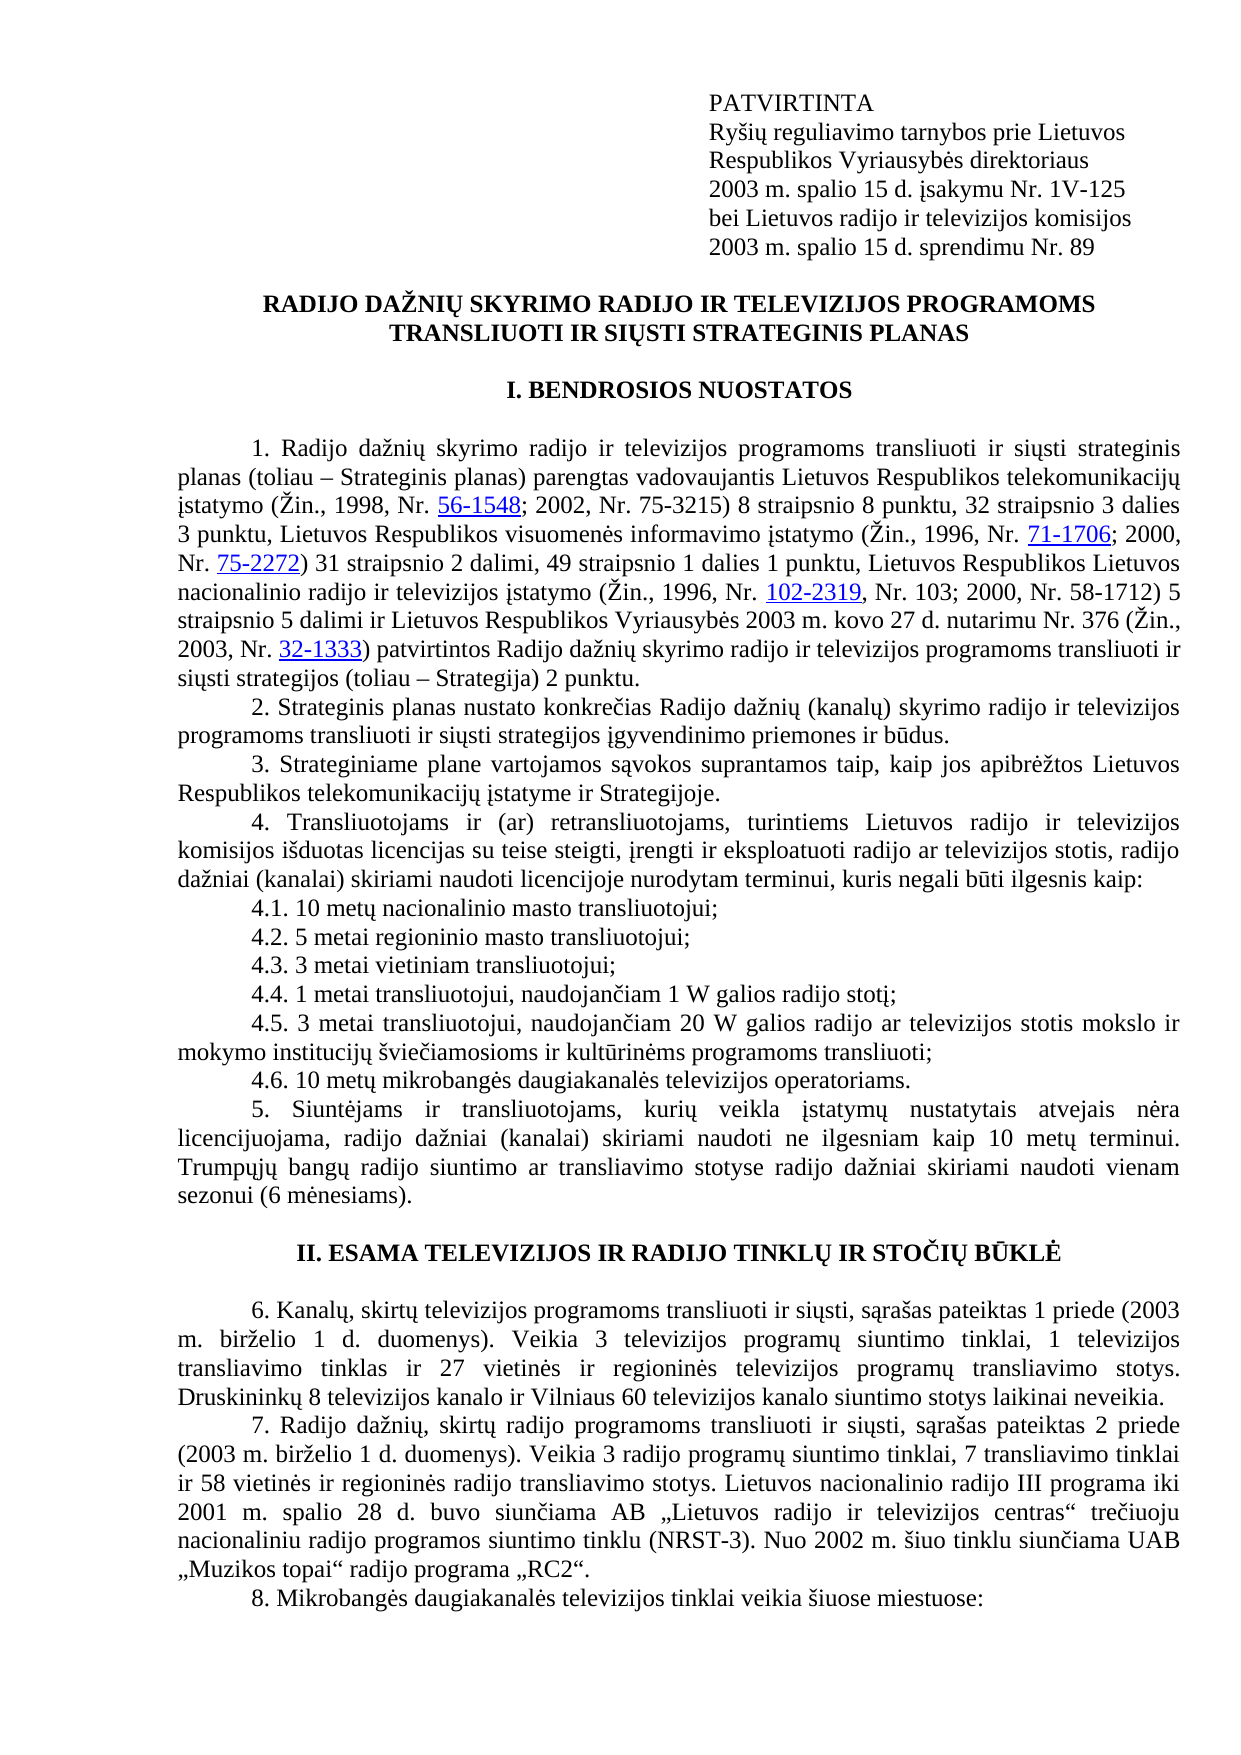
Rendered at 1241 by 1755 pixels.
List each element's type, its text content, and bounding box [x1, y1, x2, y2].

text RADIJO DAŽNIŲ SKYRIMO RADIJO IR TELEVIZIJOS PROGRAMOMS TRANSLIUOTI IR SIŲSTI STRATEGINIS PLANAS [177, 289, 1181, 347]
text 2. Strateginis planas nustato konkrečias Radijo dažnių (kanalų) skyrimo radijo ir televizijos programoms transliuoti ir siųsti strategijos įgyvendinimo priemones ir būdus. [177, 692, 1181, 749]
text 3. Strateginiame plane vartojamos sąvokos suprantamos taip, kaip jos apibrėžtos Lietuvos Respublikos telekomunikacijų įstatyme ir Strategijoje. [177, 749, 1181, 807]
text 4.5. 3 metai transliuotojui, naudojančiam 20 W galios radijo ar televizijos stotis mokslo ir mokymo institucijų šviečiamosioms ir kultūrinėms programoms transliuoti; [177, 1008, 1181, 1065]
text 4.3. 3 metai vietiniam transliuotojui; [177, 950, 1181, 979]
text I. Bendrosios nuostatos [177, 375, 1181, 404]
text 4.1. 10 metų nacionalinio masto transliuotojui; [177, 893, 1181, 922]
text 8. Mikrobangės daugiakanalės televizijos tinklai veikia šiuose miestuose: [177, 1583, 1181, 1612]
text 4. Transliuotojams ir (ar) retransliuotojams, turintiems Lietuvos radijo ir televizijos komisijos išduotas licencijas su teise steigti, įrengti ir eksploatuoti radijo ar televizijos stotis, radijo dažniai (kanalai) skiriami naudoti licencijoje nurodytam terminui, kuris negali būti ilgesnis kaip: [177, 807, 1181, 893]
text 2003 m. spalio 15 d. įsakymu Nr. 1V-125 [177, 174, 1181, 203]
text 7. Radijo dažnių, skirtų radijo programoms transliuoti ir siųsti, sąrašas pateiktas 2 priede (2003 m. birželio 1 d. duomenys). Veikia 3 radijo programų siuntimo tinklai, 7 transliavimo tinklai ir 58 vietinės ir regioninės radijo transliavimo stotys. Lietuvos nacionalinio radijo III programa iki 2001 m. spalio 28 d. buvo siunčiama AB „Lietuvos radijo ir televizijos centras“ trečiuoju nacionaliniu radijo programos siuntimo tinklu (NRST-3). Nuo 2002 m. šiuo tinklu siunčiama UAB „Muzikos topai“ radijo programa „RC2“. [177, 1410, 1181, 1583]
text 5. Siuntėjams ir transliuotojams, kurių veikla įstatymų nustatytais atvejais nėra licencijuojama, radijo dažniai (kanalai) skiriami naudoti ne ilgesniam kaip 10 metų terminui. Trumpųjų bangų radijo siuntimo ar transliavimo stotyse radijo dažniai skiriami naudoti vienam sezonui (6 mėnesiams). [177, 1094, 1181, 1209]
text 6. Kanalų, skirtų televizijos programoms transliuoti ir siųsti, sąrašas pateiktas 1 priede (2003 m. birželio 1 d. duomenys). Veikia 3 televizijos programų siuntimo tinklai, 1 televizijos transliavimo tinklas ir 27 vietinės ir regioninės televizijos programų transliavimo stotys. Druskininkų 8 televizijos kanalo ir Vilniaus 60 televizijos kanalo siuntimo stotys laikinai neveikia. [177, 1295, 1181, 1410]
text bei Lietuvos radijo ir televizijos komisijos [177, 203, 1181, 232]
text 4.2. 5 metai regioninio masto transliuotojui; [177, 922, 1181, 950]
text Ryšių reguliavimo tarnybos prie Lietuvos [177, 117, 1181, 145]
text 2003 m. spalio 15 d. sprendimu Nr. 89 [177, 232, 1181, 260]
text Respublikos Vyriausybės direktoriaus [177, 145, 1181, 174]
text 4.6. 10 metų mikrobangės daugiakanalės televizijos operatoriams. [177, 1065, 1181, 1094]
text PATVIRTINTA [177, 88, 1181, 117]
text 1. Radijo dažnių skyrimo radijo ir televizijos programoms transliuoti ir siųsti strateginis planas (toliau – Strateginis planas) parengtas vadovaujantis Lietuvos Respublikos telekomunikacijų įstatymo (Žin., 1998, Nr. 56-1548; 2002, Nr. 75-3215) 8 straipsnio 8 punktu, 32 straipsnio 3 dalies 3 punktu, Lietuvos Respublikos visuomenės informavimo įstatymo (Žin., 1996, Nr. 71-1706; 2000, Nr. 75-2272) 31 straipsnio 2 dalimi, 49 straipsnio 1 dalies 1 punktu, Lietuvos Respublikos Lietuvos nacionalinio radijo ir televizijos įstatymo (Žin., 1996, Nr. 102-2319, Nr. 103; 2000, Nr. 58-1712) 5 straipsnio 5 dalimi ir Lietuvos Respublikos Vyriausybės 2003 m. kovo 27 d. nutarimu Nr. 376 (Žin., 2003, Nr. 32-1333) patvirtintos Radijo dažnių skyrimo radijo ir televizijos programoms transliuoti ir siųsti strategijos (toliau – Strategija) 2 punktu. [177, 433, 1181, 692]
text 4.4. 1 metai transliuotojui, naudojančiam 1 W galios radijo stotį; [177, 979, 1181, 1008]
text II. ESAMA TELEVIZIJOS IR RADIJO TINKLŲ IR STOČIŲ BŪKLĖ [177, 1238, 1181, 1267]
